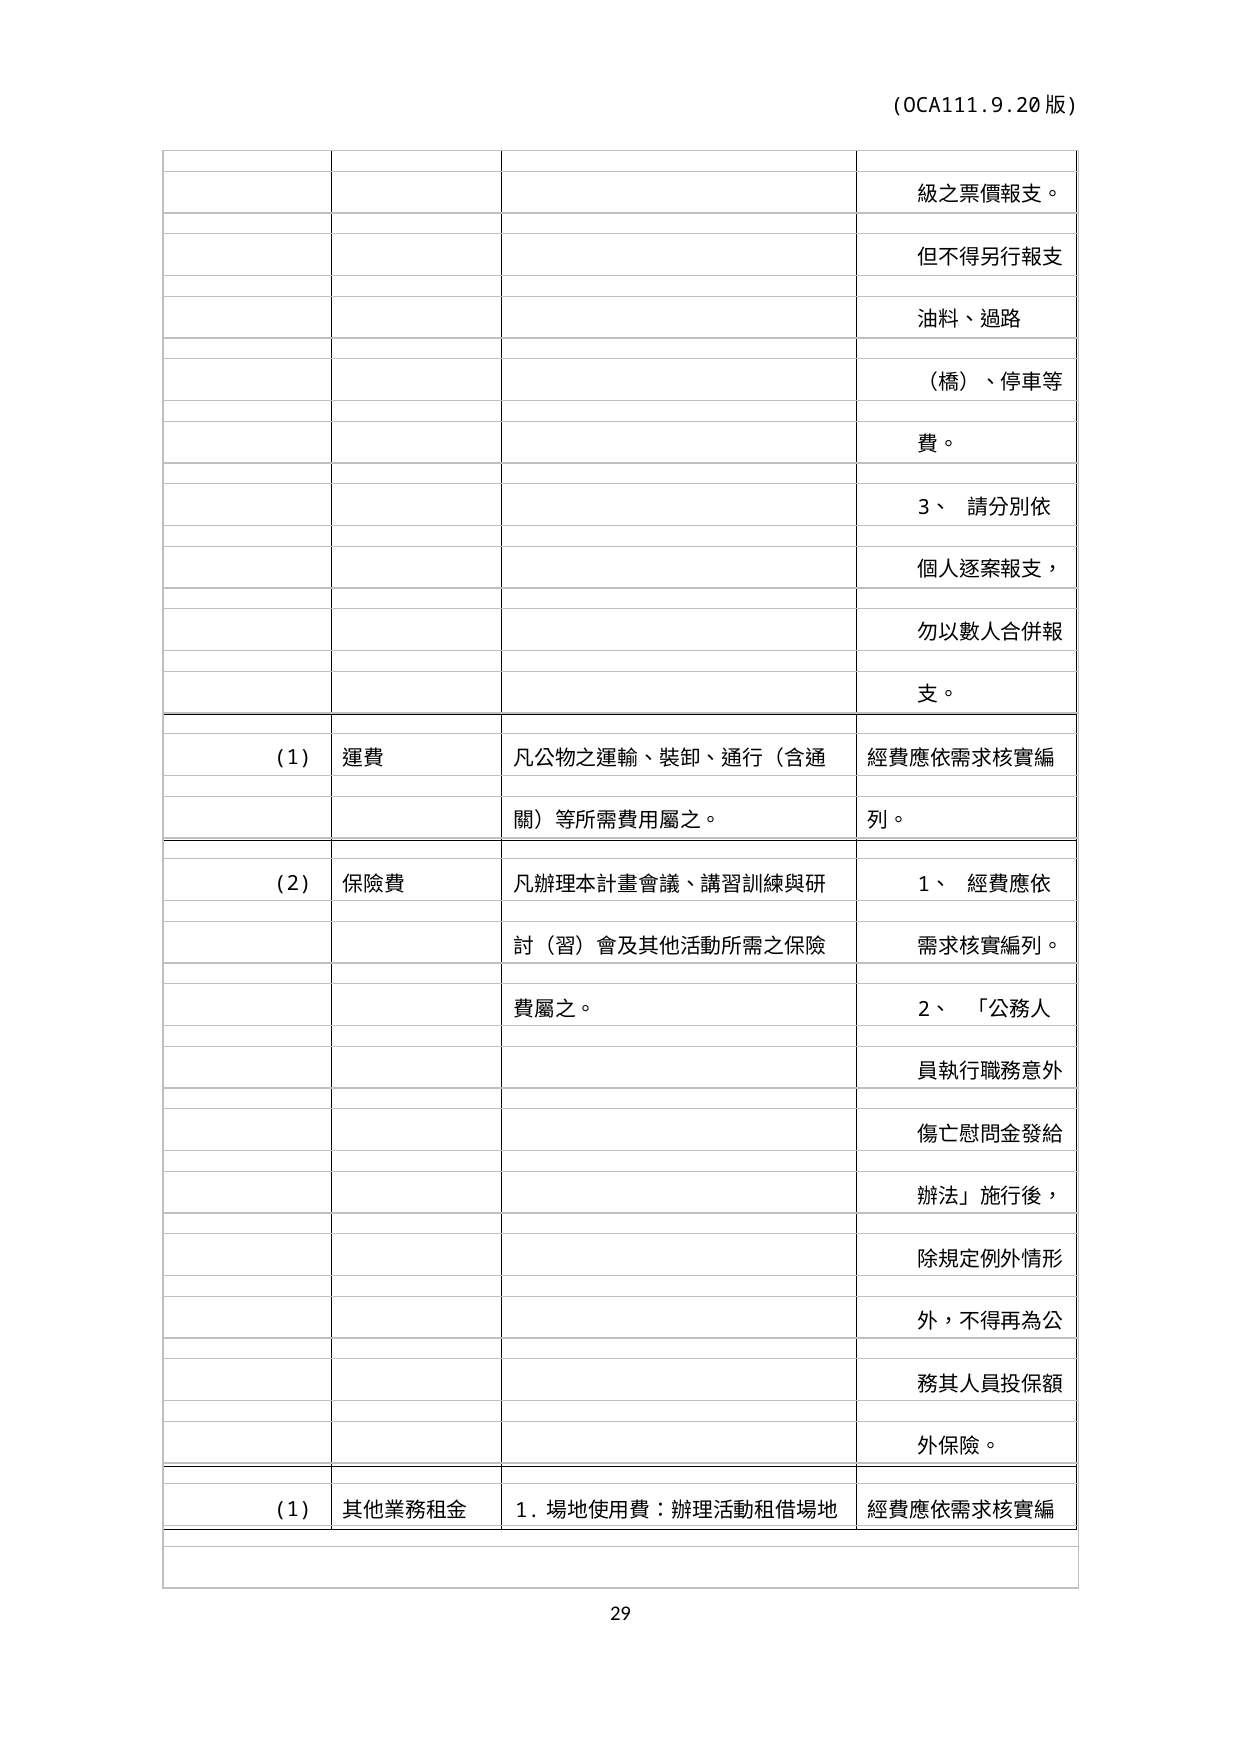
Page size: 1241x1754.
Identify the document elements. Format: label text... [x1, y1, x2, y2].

table_cell 受補助單位為政府機關、學校及特種基金者，依「國內出差旅費報支要點」報支相關費用；其餘受補（捐）助單位補助交通費及超過六十公里以上且有住宿事實之住宿費。 駕駛自用汽（機）車出差者，其交通費得按同路段公民營客運汽車最高等級之票價報支。但不得另行報支油料、過路（橋）、停車等費。 請分別依個人逐案報支，勿以數人合併報支。 [857, 359, 1076, 400]
table_cell [502, 1359, 856, 1400]
table_cell [164, 715, 331, 733]
table_cell [164, 841, 331, 858]
table_cell [857, 1467, 1076, 1483]
table_cell 交通費：覈實報支，機票、高鐵需附登機證存根、票根核銷；不得報支計程車費用。 住宿費：每人每日以2,000元為限。 報銷時應檢附出差旅費報告表，連同有關書據，並經由出差人及受補（捐）助單位權責人員簽署證明。 [502, 151, 856, 171]
table_cell [164, 214, 331, 233]
table_cell [502, 1214, 856, 1233]
table_cell [502, 1047, 856, 1087]
table_cell 交通費：覈實報支，機票、高鐵需附登機證存根、票根核銷；不得報支計程車費用。 住宿費：每人每日以2,000元為限。 報銷時應檢附出差旅費報告表，連同有關書據，並經由出差人及受補（捐）助單位權責人員簽署證明。 [502, 359, 856, 400]
table_cell [164, 359, 331, 400]
table_cell 場地使用費：辦理活動租借場地費用（各項會議、講習訓練、研討及活動等以在公設場地或受補（捐）助單位內部辦理為原則）。 因執行計畫調查所需臨時租用設備、器材或船舶、車輛等租金。 [502, 1484, 856, 1525]
table_cell [164, 1109, 331, 1150]
table_cell [332, 464, 501, 483]
table_cell [164, 339, 331, 358]
table_cell [164, 651, 331, 671]
table_cell [502, 1297, 856, 1337]
table_cell [332, 526, 501, 546]
table_cell 經費應依需求核實編列。 「公務人員執行職務意外傷亡慰問金發給辦法」施行後，除規定例外情形外，不得再為公務其人員投保額外保險。 [857, 964, 1076, 983]
table_cell [332, 964, 501, 983]
table_cell [164, 964, 331, 983]
table_cell [164, 297, 331, 337]
table_cell 經費應依需求核實編列。 「公務人員執行職務意外傷亡慰問金發給辦法」施行後，除規定例外情形外，不得再為公務其人員投保額外保險。 [857, 859, 1076, 900]
table_cell 經費應依需求核實編 [857, 1484, 1076, 1525]
table_cell [164, 609, 331, 650]
table_cell 交通費：覈實報支，機票、高鐵需附登機證存根、票根核銷；不得報支計程車費用。 住宿費：每人每日以2,000元為限。 報銷時應檢附出差旅費報告表，連同有關書據，並經由出差人及受補（捐）助單位權責人員簽署證明。 [502, 172, 856, 212]
table_cell [332, 1089, 501, 1108]
table_cell [164, 1047, 331, 1087]
table_cell 經費應依需求核實編列。 「公務人員執行職務意外傷亡慰問金發給辦法」施行後，除規定例外情形外，不得再為公務其人員投保額外保險。 [857, 1172, 1076, 1212]
table_cell 經費應依需求核實編列。 「公務人員執行職務意外傷亡慰問金發給辦法」施行後，除規定例外情形外，不得再為公務其人員投保額外保險。 [857, 984, 1076, 1025]
table_cell [502, 1401, 856, 1421]
table_cell [164, 589, 331, 608]
table_cell [332, 151, 501, 171]
table_cell [502, 1339, 856, 1358]
table_cell 經費應依需求核實編 [857, 734, 1076, 775]
table_cell 經費應依需求核實編列。 「公務人員執行職務意外傷亡慰問金發給辦法」施行後，除規定例外情形外，不得再為公務其人員投保額外保險。 [857, 1276, 1076, 1296]
table_cell [164, 422, 331, 462]
table_cell [164, 859, 331, 900]
table_cell [164, 172, 331, 212]
table_cell 經費應依需求核實編列。 「公務人員執行職務意外傷亡慰問金發給辦法」施行後，除規定例外情形外，不得再為公務其人員投保額外保險。 [857, 1234, 1076, 1275]
table_cell [332, 797, 501, 837]
table_cell [164, 901, 331, 921]
table_cell [164, 1214, 331, 1233]
table_cell 受補助單位為政府機關、學校及特種基金者，依「國內出差旅費報支要點」報支相關費用；其餘受補（捐）助單位補助交通費及超過六十公里以上且有住宿事實之住宿費。 駕駛自用汽（機）車出差者，其交通費得按同路段公民營客運汽車最高等級之票價報支。但不得另行報支油料、過路（橋）、停車等費。 請分別依個人逐案報支，勿以數人合併報支。 [857, 172, 1076, 212]
table_cell [332, 1339, 501, 1358]
table_cell 交通費：覈實報支，機票、高鐵需附登機證存根、票根核銷；不得報支計程車費用。 住宿費：每人每日以2,000元為限。 報銷時應檢附出差旅費報告表，連同有關書據，並經由出差人及受補（捐）助單位權責人員簽署證明。 [502, 339, 856, 358]
table_cell [502, 1172, 856, 1212]
table_cell 其他業務租金 [332, 1484, 501, 1525]
table_cell [164, 1484, 331, 1525]
table_cell [164, 1026, 331, 1046]
table_cell [164, 234, 331, 275]
table_cell [332, 297, 501, 337]
table_cell 受補助單位為政府機關、學校及特種基金者，依「國內出差旅費報支要點」報支相關費用；其餘受補（捐）助單位補助交通費及超過六十公里以上且有住宿事實之住宿費。 駕駛自用汽（機）車出差者，其交通費得按同路段公民營客運汽車最高等級之票價報支。但不得另行報支油料、過路（橋）、停車等費。 請分別依個人逐案報支，勿以數人合併報支。 [857, 609, 1076, 650]
table_cell [164, 1234, 331, 1275]
table_cell 費屬之。 [502, 984, 856, 1025]
table_cell [164, 484, 331, 525]
table_cell [502, 1422, 856, 1462]
table_cell [164, 1089, 331, 1108]
table_cell [164, 547, 331, 587]
table_cell [332, 672, 501, 712]
table_cell 經費應依需求核實編列。 「公務人員執行職務意外傷亡慰問金發給辦法」施行後，除規定例外情形外，不得再為公務其人員投保額外保險。 [857, 1151, 1076, 1171]
table_cell [332, 1422, 501, 1462]
table_cell [332, 359, 501, 400]
table_cell 受補助單位為政府機關、學校及特種基金者，依「國內出差旅費報支要點」報支相關費用；其餘受補（捐）助單位補助交通費及超過六十公里以上且有住宿事實之住宿費。 駕駛自用汽（機）車出差者，其交通費得按同路段公民營客運汽車最高等級之票價報支。但不得另行報支油料、過路（橋）、停車等費。 請分別依個人逐案報支，勿以數人合併報支。 [857, 422, 1076, 462]
table_cell 運費 [332, 734, 501, 775]
table_cell 受補助單位為政府機關、學校及特種基金者，依「國內出差旅費報支要點」報支相關費用；其餘受補（捐）助單位補助交通費及超過六十公里以上且有住宿事實之住宿費。 駕駛自用汽（機）車出差者，其交通費得按同路段公民營客運汽車最高等級之票價報支。但不得另行報支油料、過路（橋）、停車等費。 請分別依個人逐案報支，勿以數人合併報支。 [857, 276, 1076, 296]
table_cell [332, 984, 501, 1025]
table_cell 受補助單位為政府機關、學校及特種基金者，依「國內出差旅費報支要點」報支相關費用；其餘受補（捐）助單位補助交通費及超過六十公里以上且有住宿事實之住宿費。 駕駛自用汽（機）車出差者，其交通費得按同路段公民營客運汽車最高等級之票價報支。但不得另行報支油料、過路（橋）、停車等費。 請分別依個人逐案報支，勿以數人合併報支。 [857, 651, 1076, 671]
table_cell 經費應依需求核實編列。 「公務人員執行職務意外傷亡慰問金發給辦法」施行後，除規定例外情形外，不得再為公務其人員投保額外保險。 [857, 1401, 1076, 1421]
table_cell 經費應依需求核實編列。 「公務人員執行職務意外傷亡慰問金發給辦法」施行後，除規定例外情形外，不得再為公務其人員投保額外保險。 [857, 922, 1076, 962]
table_cell [164, 1276, 331, 1296]
table_cell [332, 1026, 501, 1046]
table_cell [857, 776, 1076, 796]
table_cell [164, 464, 331, 483]
table_cell [164, 672, 331, 712]
table_cell [164, 1297, 331, 1337]
table_cell [332, 1214, 501, 1233]
table_cell 交通費：覈實報支，機票、高鐵需附登機證存根、票根核銷；不得報支計程車費用。 住宿費：每人每日以2,000元為限。 報銷時應檢附出差旅費報告表，連同有關書據，並經由出差人及受補（捐）助單位權責人員簽署證明。 [502, 484, 856, 525]
table_cell [164, 984, 331, 1025]
table_cell [164, 776, 331, 796]
table_cell 經費應依需求核實編列。 「公務人員執行職務意外傷亡慰問金發給辦法」施行後，除規定例外情形外，不得再為公務其人員投保額外保險。 [857, 1359, 1076, 1400]
table_cell 經費應依需求核實編列。 「公務人員執行職務意外傷亡慰問金發給辦法」施行後，除規定例外情形外，不得再為公務其人員投保額外保險。 [857, 901, 1076, 921]
table_cell [502, 715, 856, 733]
table_cell [502, 1089, 856, 1108]
table_cell 交通費：覈實報支，機票、高鐵需附登機證存根、票根核銷；不得報支計程車費用。 住宿費：每人每日以2,000元為限。 報銷時應檢附出差旅費報告表，連同有關書據，並經由出差人及受補（捐）助單位權責人員簽署證明。 [502, 547, 856, 587]
table_cell [332, 651, 501, 671]
table_cell 受補助單位為政府機關、學校及特種基金者，依「國內出差旅費報支要點」報支相關費用；其餘受補（捐）助單位補助交通費及超過六十公里以上且有住宿事實之住宿費。 駕駛自用汽（機）車出差者，其交通費得按同路段公民營客運汽車最高等級之票價報支。但不得另行報支油料、過路（橋）、停車等費。 請分別依個人逐案報支，勿以數人合併報支。 [857, 526, 1076, 546]
table_cell 經費應依需求核實編列。 「公務人員執行職務意外傷亡慰問金發給辦法」施行後，除規定例外情形外，不得再為公務其人員投保額外保險。 [857, 1297, 1076, 1337]
table_cell [164, 1467, 331, 1483]
table_cell 經費應依需求核實編列。 「公務人員執行職務意外傷亡慰問金發給辦法」施行後，除規定例外情形外，不得再為公務其人員投保額外保險。 [857, 1026, 1076, 1046]
table_cell [332, 1047, 501, 1087]
table_cell 受補助單位為政府機關、學校及特種基金者，依「國內出差旅費報支要點」報支相關費用；其餘受補（捐）助單位補助交通費及超過六十公里以上且有住宿事實之住宿費。 駕駛自用汽（機）車出差者，其交通費得按同路段公民營客運汽車最高等級之票價報支。但不得另行報支油料、過路（橋）、停車等費。 請分別依個人逐案報支，勿以數人合併報支。 [857, 484, 1076, 525]
table_cell [164, 1422, 331, 1462]
table_cell [332, 401, 501, 421]
table_cell [332, 1151, 501, 1171]
table_cell [332, 1467, 501, 1483]
table_cell 場地使用費：辦理活動租借場地費用（各項會議、講習訓練、研討及活動等以在公設場地或受補（捐）助單位內部辦理為原則）。 因執行計畫調查所需臨時租用設備、器材或船舶、車輛等租金。 [502, 1467, 856, 1483]
table_cell 經費應依需求核實編列。 「公務人員執行職務意外傷亡慰問金發給辦法」施行後，除規定例外情形外，不得再為公務其人員投保額外保險。 [857, 841, 1076, 858]
table_cell 經費應依需求核實編列。 「公務人員執行職務意外傷亡慰問金發給辦法」施行後，除規定例外情形外，不得再為公務其人員投保額外保險。 [857, 1339, 1076, 1358]
table_cell 受補助單位為政府機關、學校及特種基金者，依「國內出差旅費報支要點」報支相關費用；其餘受補（捐）助單位補助交通費及超過六十公里以上且有住宿事實之住宿費。 駕駛自用汽（機）車出差者，其交通費得按同路段公民營客運汽車最高等級之票價報支。但不得另行報支油料、過路（橋）、停車等費。 請分別依個人逐案報支，勿以數人合併報支。 [857, 339, 1076, 358]
table_cell [332, 1109, 501, 1150]
table_cell 受補助單位為政府機關、學校及特種基金者，依「國內出差旅費報支要點」報支相關費用；其餘受補（捐）助單位補助交通費及超過六十公里以上且有住宿事實之住宿費。 駕駛自用汽（機）車出差者，其交通費得按同路段公民營客運汽車最高等級之票價報支。但不得另行報支油料、過路（橋）、停車等費。 請分別依個人逐案報支，勿以數人合併報支。 [857, 297, 1076, 337]
table_cell 交通費：覈實報支，機票、高鐵需附登機證存根、票根核銷；不得報支計程車費用。 住宿費：每人每日以2,000元為限。 報銷時應檢附出差旅費報告表，連同有關書據，並經由出差人及受補（捐）助單位權責人員簽署證明。 [502, 672, 856, 712]
table_cell [164, 1151, 331, 1171]
table_cell [164, 526, 331, 546]
table_cell [332, 234, 501, 275]
table_cell [332, 484, 501, 525]
table_cell 凡公物之運輸、裝卸、通行（含通 [502, 734, 856, 775]
table_cell [332, 1297, 501, 1337]
table_cell [332, 1359, 501, 1400]
table_cell 討（習）會及其他活動所需之保險 [502, 922, 856, 962]
table_cell 交通費：覈實報支，機票、高鐵需附登機證存根、票根核銷；不得報支計程車費用。 住宿費：每人每日以2,000元為限。 報銷時應檢附出差旅費報告表，連同有關書據，並經由出差人及受補（捐）助單位權責人員簽署證明。 [502, 234, 856, 275]
table_cell [332, 1276, 501, 1296]
table_cell [332, 609, 501, 650]
table_cell 受補助單位為政府機關、學校及特種基金者，依「國內出差旅費報支要點」報支相關費用；其餘受補（捐）助單位補助交通費及超過六十公里以上且有住宿事實之住宿費。 駕駛自用汽（機）車出差者，其交通費得按同路段公民營客運汽車最高等級之票價報支。但不得另行報支油料、過路（橋）、停車等費。 請分別依個人逐案報支，勿以數人合併報支。 [857, 234, 1076, 275]
table_cell 保險費 [332, 859, 501, 900]
table_cell [164, 734, 331, 775]
table_cell 交通費：覈實報支，機票、高鐵需附登機證存根、票根核銷；不得報支計程車費用。 住宿費：每人每日以2,000元為限。 報銷時應檢附出差旅費報告表，連同有關書據，並經由出差人及受補（捐）助單位權責人員簽署證明。 [502, 422, 856, 462]
table_cell [502, 841, 856, 858]
table_cell 經費應依需求核實編列。 「公務人員執行職務意外傷亡慰問金發給辦法」施行後，除規定例外情形外，不得再為公務其人員投保額外保險。 [857, 1047, 1076, 1087]
table_cell [164, 151, 331, 171]
table_cell 交通費：覈實報支，機票、高鐵需附登機證存根、票根核銷；不得報支計程車費用。 住宿費：每人每日以2,000元為限。 報銷時應檢附出差旅費報告表，連同有關書據，並經由出差人及受補（捐）助單位權責人員簽署證明。 [502, 401, 856, 421]
table_cell [164, 401, 331, 421]
table_cell [502, 1234, 856, 1275]
table_cell [164, 1401, 331, 1421]
table_cell 交通費：覈實報支，機票、高鐵需附登機證存根、票根核銷；不得報支計程車費用。 住宿費：每人每日以2,000元為限。 報銷時應檢附出差旅費報告表，連同有關書據，並經由出差人及受補（捐）助單位權責人員簽署證明。 [502, 214, 856, 233]
table_cell 受補助單位為政府機關、學校及特種基金者，依「國內出差旅費報支要點」報支相關費用；其餘受補（捐）助單位補助交通費及超過六十公里以上且有住宿事實之住宿費。 駕駛自用汽（機）車出差者，其交通費得按同路段公民營客運汽車最高等級之票價報支。但不得另行報支油料、過路（橋）、停車等費。 請分別依個人逐案報支，勿以數人合併報支。 [857, 589, 1076, 608]
table_cell [332, 172, 501, 212]
table_cell 交通費：覈實報支，機票、高鐵需附登機證存根、票根核銷；不得報支計程車費用。 住宿費：每人每日以2,000元為限。 報銷時應檢附出差旅費報告表，連同有關書據，並經由出差人及受補（捐）助單位權責人員簽署證明。 [502, 651, 856, 671]
table_cell 經費應依需求核實編列。 「公務人員執行職務意外傷亡慰問金發給辦法」施行後，除規定例外情形外，不得再為公務其人員投保額外保險。 [857, 1214, 1076, 1233]
table_cell 經費應依需求核實編列。 「公務人員執行職務意外傷亡慰問金發給辦法」施行後，除規定例外情形外，不得再為公務其人員投保額外保險。 [857, 1089, 1076, 1108]
table_cell [857, 715, 1076, 733]
table_cell 交通費：覈實報支，機票、高鐵需附登機證存根、票根核銷；不得報支計程車費用。 住宿費：每人每日以2,000元為限。 報銷時應檢附出差旅費報告表，連同有關書據，並經由出差人及受補（捐）助單位權責人員簽署證明。 [502, 526, 856, 546]
table_cell 關）等所需費用屬之。 [502, 797, 856, 837]
table_cell 凡辦理本計畫會議、講習訓練與研 [502, 859, 856, 900]
table_cell 交通費：覈實報支，機票、高鐵需附登機證存根、票根核銷；不得報支計程車費用。 住宿費：每人每日以2,000元為限。 報銷時應檢附出差旅費報告表，連同有關書據，並經由出差人及受補（捐）助單位權責人員簽署證明。 [502, 609, 856, 650]
table_cell 受補助單位為政府機關、學校及特種基金者，依「國內出差旅費報支要點」報支相關費用；其餘受補（捐）助單位補助交通費及超過六十公里以上且有住宿事實之住宿費。 駕駛自用汽（機）車出差者，其交通費得按同路段公民營客運汽車最高等級之票價報支。但不得另行報支油料、過路（橋）、停車等費。 請分別依個人逐案報支，勿以數人合併報支。 [857, 151, 1076, 171]
table_cell [164, 797, 331, 837]
table_cell 受補助單位為政府機關、學校及特種基金者，依「國內出差旅費報支要點」報支相關費用；其餘受補（捐）助單位補助交通費及超過六十公里以上且有住宿事實之住宿費。 駕駛自用汽（機）車出差者，其交通費得按同路段公民營客運汽車最高等級之票價報支。但不得另行報支油料、過路（橋）、停車等費。 請分別依個人逐案報支，勿以數人合併報支。 [857, 464, 1076, 483]
table_cell 受補助單位為政府機關、學校及特種基金者，依「國內出差旅費報支要點」報支相關費用；其餘受補（捐）助單位補助交通費及超過六十公里以上且有住宿事實之住宿費。 駕駛自用汽（機）車出差者，其交通費得按同路段公民營客運汽車最高等級之票價報支。但不得另行報支油料、過路（橋）、停車等費。 請分別依個人逐案報支，勿以數人合併報支。 [857, 401, 1076, 421]
table_cell [502, 1109, 856, 1150]
table_cell [332, 1172, 501, 1212]
table_cell [332, 547, 501, 587]
table_cell [164, 922, 331, 962]
table_cell [332, 841, 501, 858]
table_cell [502, 901, 856, 921]
table_cell 受補助單位為政府機關、學校及特種基金者，依「國內出差旅費報支要點」報支相關費用；其餘受補（捐）助單位補助交通費及超過六十公里以上且有住宿事實之住宿費。 駕駛自用汽（機）車出差者，其交通費得按同路段公民營客運汽車最高等級之票價報支。但不得另行報支油料、過路（橋）、停車等費。 請分別依個人逐案報支，勿以數人合併報支。 [857, 672, 1076, 712]
table_cell [332, 901, 501, 921]
table_cell [332, 422, 501, 462]
table_cell [332, 339, 501, 358]
table_cell [332, 214, 501, 233]
table_cell [332, 1401, 501, 1421]
table_cell 受補助單位為政府機關、學校及特種基金者，依「國內出差旅費報支要點」報支相關費用；其餘受補（捐）助單位補助交通費及超過六十公里以上且有住宿事實之住宿費。 駕駛自用汽（機）車出差者，其交通費得按同路段公民營客運汽車最高等級之票價報支。但不得另行報支油料、過路（橋）、停車等費。 請分別依個人逐案報支，勿以數人合併報支。 [857, 547, 1076, 587]
table_cell 交通費：覈實報支，機票、高鐵需附登機證存根、票根核銷；不得報支計程車費用。 住宿費：每人每日以2,000元為限。 報銷時應檢附出差旅費報告表，連同有關書據，並經由出差人及受補（捐）助單位權責人員簽署證明。 [502, 297, 856, 337]
table_cell 受補助單位為政府機關、學校及特種基金者，依「國內出差旅費報支要點」報支相關費用；其餘受補（捐）助單位補助交通費及超過六十公里以上且有住宿事實之住宿費。 駕駛自用汽（機）車出差者，其交通費得按同路段公民營客運汽車最高等級之票價報支。但不得另行報支油料、過路（橋）、停車等費。 請分別依個人逐案報支，勿以數人合併報支。 [857, 214, 1076, 233]
table_cell 交通費：覈實報支，機票、高鐵需附登機證存根、票根核銷；不得報支計程車費用。 住宿費：每人每日以2,000元為限。 報銷時應檢附出差旅費報告表，連同有關書據，並經由出差人及受補（捐）助單位權責人員簽署證明。 [502, 589, 856, 608]
table_cell [164, 1339, 331, 1358]
table_cell [164, 1172, 331, 1212]
table_cell [502, 1026, 856, 1046]
table_cell [332, 589, 501, 608]
table_cell [502, 776, 856, 796]
table_cell 交通費：覈實報支，機票、高鐵需附登機證存根、票根核銷；不得報支計程車費用。 住宿費：每人每日以2,000元為限。 報銷時應檢附出差旅費報告表，連同有關書據，並經由出差人及受補（捐）助單位權責人員簽署證明。 [502, 276, 856, 296]
table_cell 交通費：覈實報支，機票、高鐵需附登機證存根、票根核銷；不得報支計程車費用。 住宿費：每人每日以2,000元為限。 報銷時應檢附出差旅費報告表，連同有關書據，並經由出差人及受補（捐）助單位權責人員簽署證明。 [502, 464, 856, 483]
table_cell [332, 276, 501, 296]
table_cell [502, 1151, 856, 1171]
table_cell [332, 776, 501, 796]
table_cell [164, 1359, 331, 1400]
table_cell 經費應依需求核實編列。 「公務人員執行職務意外傷亡慰問金發給辦法」施行後，除規定例外情形外，不得再為公務其人員投保額外保險。 [857, 1109, 1076, 1150]
table_cell [332, 1234, 501, 1275]
table_cell [502, 964, 856, 983]
table_cell [332, 922, 501, 962]
table_cell [332, 715, 501, 733]
table_cell 經費應依需求核實編列。 「公務人員執行職務意外傷亡慰問金發給辦法」施行後，除規定例外情形外，不得再為公務其人員投保額外保險。 [857, 1422, 1076, 1462]
table_cell [164, 276, 331, 296]
table_cell 列。 [857, 797, 1076, 837]
table_cell [502, 1276, 856, 1296]
